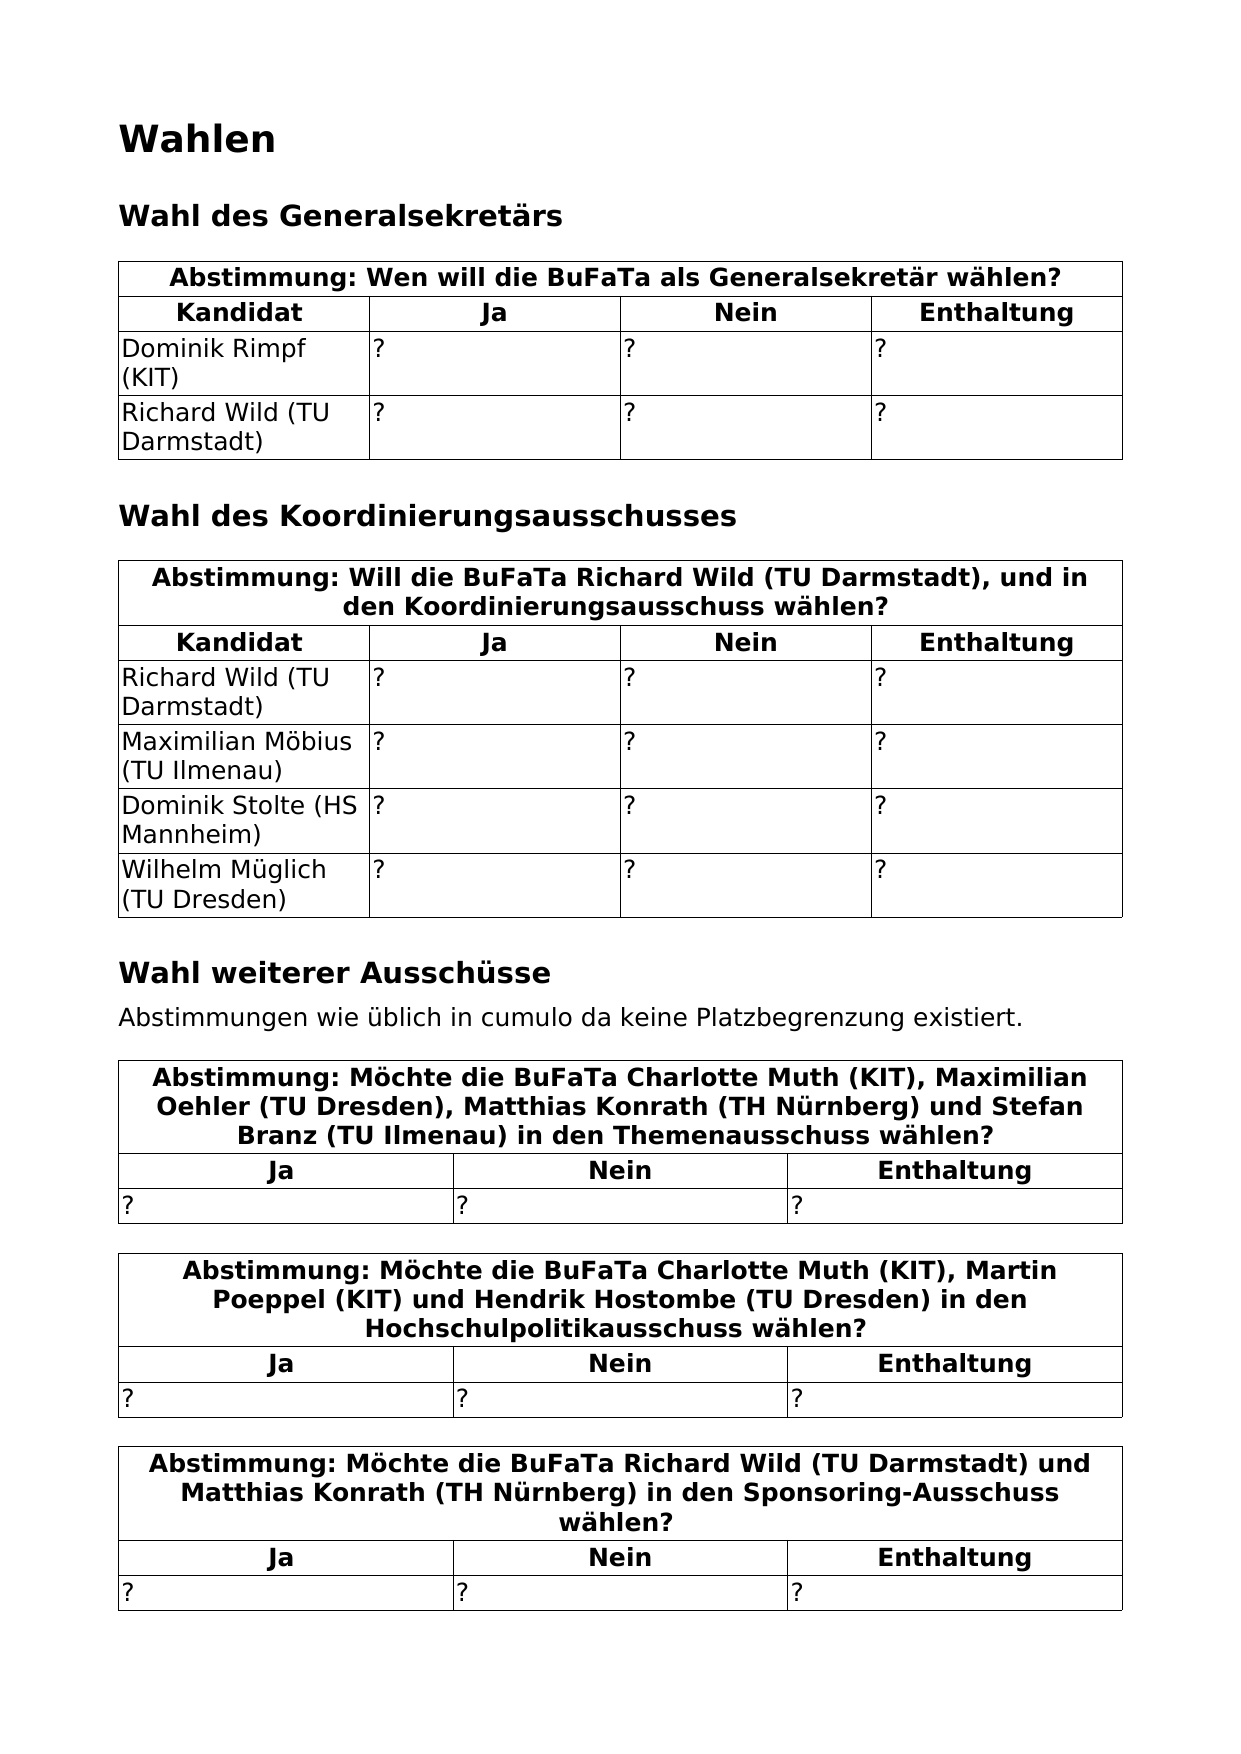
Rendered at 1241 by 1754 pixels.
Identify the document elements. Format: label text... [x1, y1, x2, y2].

table_cell ? [872, 332, 1122, 395]
table_cell ? [370, 661, 620, 724]
table_header Abstimmung: Möchte die BuFaTa Charlotte Muth (KIT), Maximilian Oehler (TU Dresden), Matthias Konrath (TH Nürnberg) und Stefan Branz (TU Ilmenau) in den Themenausschuss wählen? [119, 1061, 1122, 1153]
table_header Abstimmung: Will die BuFaTa Richard Wild (TU Darmstadt), und in den Koordinierungsausschuss wählen? [119, 561, 1122, 625]
subtitle Wahl des Koordinierungsausschusses [118, 499, 1122, 533]
table_cell ? [788, 1383, 1122, 1417]
table_cell ? [872, 789, 1122, 853]
table_cell Ja [119, 1541, 453, 1575]
table_header Abstimmung: Möchte die BuFaTa Charlotte Muth (KIT), Martin Poeppel (KIT) und Hendrik Hostombe (TU Dresden) in den Hochschulpolitikausschuss wählen? [119, 1254, 1122, 1346]
table_cell Kandidat [119, 626, 369, 660]
table_cell Ja [119, 1347, 453, 1382]
table_cell Kandidat [119, 297, 369, 331]
table_cell Dominik Stolte (HS Mannheim) [119, 789, 369, 853]
table_header Abstimmung: Möchte die BuFaTa Richard Wild (TU Darmstadt) und Matthias Konrath (TH Nürnberg) in den Sponsoring-Ausschuss wählen? [119, 1447, 1122, 1540]
table_cell ? [621, 854, 871, 917]
table_header Abstimmung: Wen will die BuFaTa als Generalsekretär wählen? [119, 262, 1122, 296]
table_cell ? [119, 1189, 453, 1223]
table_cell Ja [370, 297, 620, 331]
table_cell Enthaltung [788, 1154, 1122, 1188]
table_cell Wilhelm Müglich (TU Dresden) [119, 854, 369, 917]
table_cell ? [621, 725, 871, 788]
table_cell Maximilian Möbius (TU Ilmenau) [119, 725, 369, 788]
table_cell Richard Wild (TU Darmstadt) [119, 396, 369, 459]
table_cell ? [621, 332, 871, 395]
table_cell Enthaltung [872, 297, 1122, 331]
table_cell ? [872, 661, 1122, 724]
subtitle Wahl weiterer Ausschüsse [118, 957, 1122, 991]
table_cell ? [370, 725, 620, 788]
table_cell ? [454, 1576, 787, 1610]
table_cell Nein [454, 1541, 787, 1575]
table_cell Dominik Rimpf (KIT) [119, 332, 369, 395]
table_cell ? [621, 789, 871, 853]
table_cell ? [788, 1189, 1122, 1223]
table_cell Enthaltung [872, 626, 1122, 660]
table_cell ? [621, 661, 871, 724]
table_cell ? [454, 1383, 787, 1417]
table_cell ? [872, 854, 1122, 917]
table_cell Nein [454, 1347, 787, 1382]
table_cell ? [454, 1189, 787, 1223]
table_cell Nein [454, 1154, 787, 1188]
table_cell Richard Wild (TU Darmstadt) [119, 661, 369, 724]
table_cell ? [370, 854, 620, 917]
table_cell Ja [370, 626, 620, 660]
table_cell Enthaltung [788, 1347, 1122, 1382]
table_cell ? [872, 725, 1122, 788]
table_cell ? [370, 396, 620, 459]
table_cell Enthaltung [788, 1541, 1122, 1575]
text Abstimmungen wie üblich in cumulo da keine Platzbegrenzung existiert. [118, 1003, 1122, 1032]
table_cell Nein [621, 297, 871, 331]
table_cell Nein [621, 626, 871, 660]
table_cell ? [788, 1576, 1122, 1610]
table_cell ? [872, 396, 1122, 459]
table_cell ? [370, 332, 620, 395]
subtitle Wahlen [118, 118, 1122, 162]
table_cell ? [370, 789, 620, 853]
subtitle Wahl des Generalsekretärs [118, 199, 1122, 233]
table_cell ? [119, 1576, 453, 1610]
table_cell Ja [119, 1154, 453, 1188]
table_cell ? [119, 1383, 453, 1417]
table_cell ? [621, 396, 871, 459]
